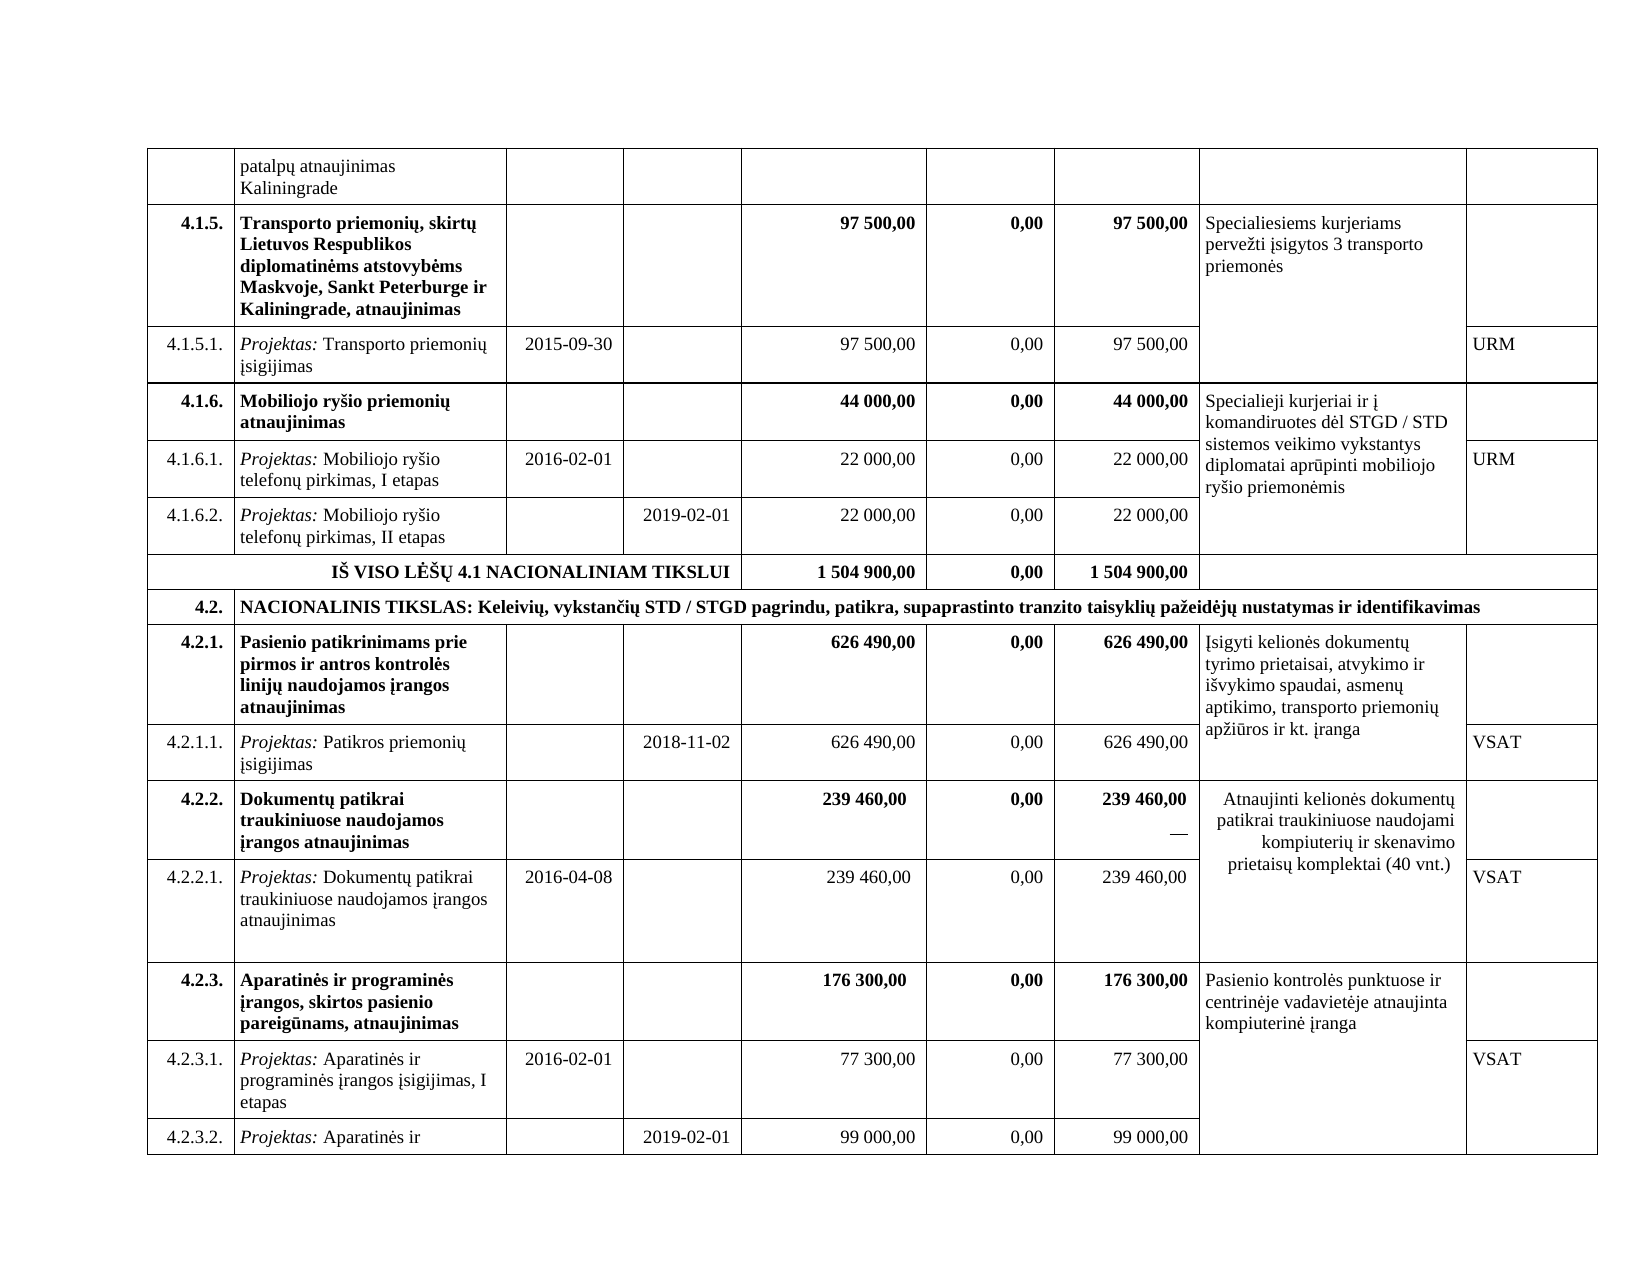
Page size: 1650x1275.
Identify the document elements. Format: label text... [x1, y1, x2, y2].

table_cell 77 300,00 [1055, 1041, 1199, 1118]
table_cell 0,00 [927, 498, 1054, 554]
table_cell [927, 149, 1054, 204]
table_cell 2016-02-01 [507, 1041, 623, 1118]
table_cell [1467, 625, 1597, 724]
table_cell VSAT [1467, 1041, 1597, 1153]
table_cell 4.1.6.2. [148, 498, 234, 554]
table_cell 44 000,00 [742, 384, 926, 440]
table_cell 239 460,00 [1055, 781, 1199, 859]
table_cell [507, 963, 623, 1040]
table_cell 99 000,00 [742, 1119, 926, 1153]
table_cell [507, 781, 623, 859]
table_cell Aparatinės ir programinės įrangos, skirtos pasienio pareigūnams, atnaujinimas [235, 963, 506, 1040]
table_cell VSAT [1467, 725, 1597, 780]
table_cell Dokumentų patikrai traukiniuose naudojamos įrangos atnaujinimas [235, 781, 506, 859]
table_cell Transporto priemonių, skirtų Lietuvos Respublikos diplomatinėms atstovybėms Maskvoje, Sankt Peterburge ir Kaliningrade, atnaujinimas [235, 205, 506, 326]
table_cell [624, 384, 741, 440]
table_cell [507, 1119, 623, 1153]
table_cell 239 460,00 [1055, 860, 1199, 962]
table_cell URM [1467, 441, 1597, 554]
table_cell Projektas: Mobiliojo ryšio telefonų pirkimas, I etapas [235, 441, 506, 497]
table_cell [1467, 384, 1597, 440]
table_cell [1200, 149, 1466, 204]
table_cell 99 000,00 [1055, 1119, 1199, 1153]
table_cell 2018-11-02 [624, 725, 741, 780]
table_cell [742, 149, 926, 204]
table_cell 4.1.5. [148, 205, 234, 326]
table_cell 4.2.2.1. [148, 860, 234, 962]
table_cell 97 500,00 [742, 327, 926, 382]
table_cell 4.2.1. [148, 625, 234, 724]
table_cell 0,00 [927, 555, 1054, 589]
table_cell 626 490,00 [742, 625, 926, 724]
table_cell 176 300,00 [742, 963, 926, 1040]
table_cell [1467, 205, 1597, 326]
table_cell 2015-09-30 [507, 327, 623, 382]
table_cell 0,00 [927, 384, 1054, 440]
table_cell Specialieji kurjeriai ir į komandiruotes dėl STGD / STD sistemos veikimo vykstantys diplomatai aprūpinti mobiliojo ryšio priemonėmis [1200, 384, 1466, 554]
table_cell 22 000,00 [742, 441, 926, 497]
table_cell 4.1.6.1. [148, 441, 234, 497]
table_cell Pasienio patikrinimams prie pirmos ir antros kontrolės linijų naudojamos įrangos atnaujinimas [235, 625, 506, 724]
table_cell 0,00 [927, 1119, 1054, 1153]
table_cell 22 000,00 [1055, 498, 1199, 554]
table_cell 239 460,00 [742, 781, 926, 859]
table_cell [624, 781, 741, 859]
table_cell NACIONALINIS TIKSLAS: Keleivių, vykstančių STD / STGD pagrindu, patikra, supaprastinto tranzito taisyklių pažeidėjų nustatymas ir identifikavimas [235, 590, 1597, 624]
table_cell 0,00 [927, 860, 1054, 962]
table_cell 626 490,00 [742, 725, 926, 780]
table_cell Specialiesiems kurjeriams pervežti įsigytos 3 transporto priemonės [1200, 205, 1466, 382]
table_cell 4.1.6. [148, 384, 234, 440]
table_cell 1 504 900,00 [742, 555, 926, 589]
table_cell [507, 498, 623, 554]
table_cell VSAT [1467, 860, 1597, 962]
table_cell URM [1467, 327, 1597, 382]
table_cell [507, 725, 623, 780]
table_cell 0,00 [927, 625, 1054, 724]
table_cell [507, 625, 623, 724]
table_cell 1 504 900,00 [1055, 555, 1199, 589]
table_cell [624, 860, 741, 962]
table_cell [624, 149, 741, 204]
table_cell 4.2.1.1. [148, 725, 234, 780]
table_cell [1467, 963, 1597, 1040]
table_cell 4.2.2. [148, 781, 234, 859]
table_cell 0,00 [927, 1041, 1054, 1118]
table_cell [148, 149, 234, 204]
table_cell Projektas: Patikros priemonių įsigijimas [235, 725, 506, 780]
table_cell [507, 205, 623, 326]
table_cell Įsigyti kelionės dokumentų tyrimo prietaisai, atvykimo ir išvykimo spaudai, asmenų aptikimo, transporto priemonių apžiūros ir kt. įranga [1200, 625, 1466, 780]
table_cell 239 460,00 [742, 860, 926, 962]
table_cell 4.2.3. [148, 963, 234, 1040]
table_cell 0,00 [927, 205, 1054, 326]
table_cell 44 000,00 [1055, 384, 1199, 440]
table_cell [1200, 555, 1597, 589]
table_cell [1055, 149, 1199, 204]
table_cell 4.2.3.2. [148, 1119, 234, 1153]
table_cell Projektas: Aparatinės ir programinės įrangos įsigijimas, I etapas [235, 1041, 506, 1118]
table_cell 0,00 [927, 725, 1054, 780]
table_cell 626 490,00 [1055, 725, 1199, 780]
table_cell Pasienio kontrolės punktuose ir centrinėje vadavietėje atnaujinta kompiuterinė įranga [1200, 963, 1466, 1153]
table_cell 0,00 [927, 963, 1054, 1040]
table_cell 4.2. [148, 590, 234, 624]
table_cell 176 300,00 [1055, 963, 1199, 1040]
table_cell 22 000,00 [742, 498, 926, 554]
table_cell [624, 205, 741, 326]
table_cell Projektas: Mobiliojo ryšio telefonų pirkimas, II etapas [235, 498, 506, 554]
table_cell Projektas: Transporto priemonių įsigijimas [235, 327, 506, 382]
table_cell Mobiliojo ryšio priemonių atnaujinimas [235, 384, 506, 440]
table_cell 2016-04-08 [507, 860, 623, 962]
table_cell [507, 149, 623, 204]
table_cell 0,00 [927, 781, 1054, 859]
table_cell patalpų atnaujinimas Kaliningrade [235, 149, 506, 204]
table_cell 77 300,00 [742, 1041, 926, 1118]
table_cell 2019-02-01 [624, 498, 741, 554]
table_cell 97 500,00 [1055, 327, 1199, 382]
table_cell 626 490,00 [1055, 625, 1199, 724]
table_cell [624, 625, 741, 724]
table_cell Atnaujinti kelionės dokumentų patikrai traukiniuose naudojami kompiuterių ir skenavimo prietaisų komplektai (40 vnt.) [1200, 781, 1466, 962]
table_cell 0,00 [927, 327, 1054, 382]
table_cell Projektas: Aparatinės ir [235, 1119, 506, 1153]
table_cell 97 500,00 [1055, 205, 1199, 326]
table_cell [624, 1041, 741, 1118]
table_cell [1467, 781, 1597, 859]
table_cell 97 500,00 [742, 205, 926, 326]
table_cell [624, 441, 741, 497]
table_cell 2016-02-01 [507, 441, 623, 497]
table_cell 2019-02-01 [624, 1119, 741, 1153]
table_cell IŠ VISO LĖŠŲ 4.1 NACIONALINIAM TIKSLUI [148, 555, 741, 589]
table_cell [624, 963, 741, 1040]
table_cell [624, 327, 741, 382]
table_cell [507, 384, 623, 440]
table_cell 4.2.3.1. [148, 1041, 234, 1118]
table_cell 0,00 [927, 441, 1054, 497]
table_cell 22 000,00 [1055, 441, 1199, 497]
table_cell 4.1.5.1. [148, 327, 234, 382]
table_cell [1467, 149, 1597, 204]
table_cell Projektas: Dokumentų patikrai traukiniuose naudojamos įrangos atnaujinimas [235, 860, 506, 962]
